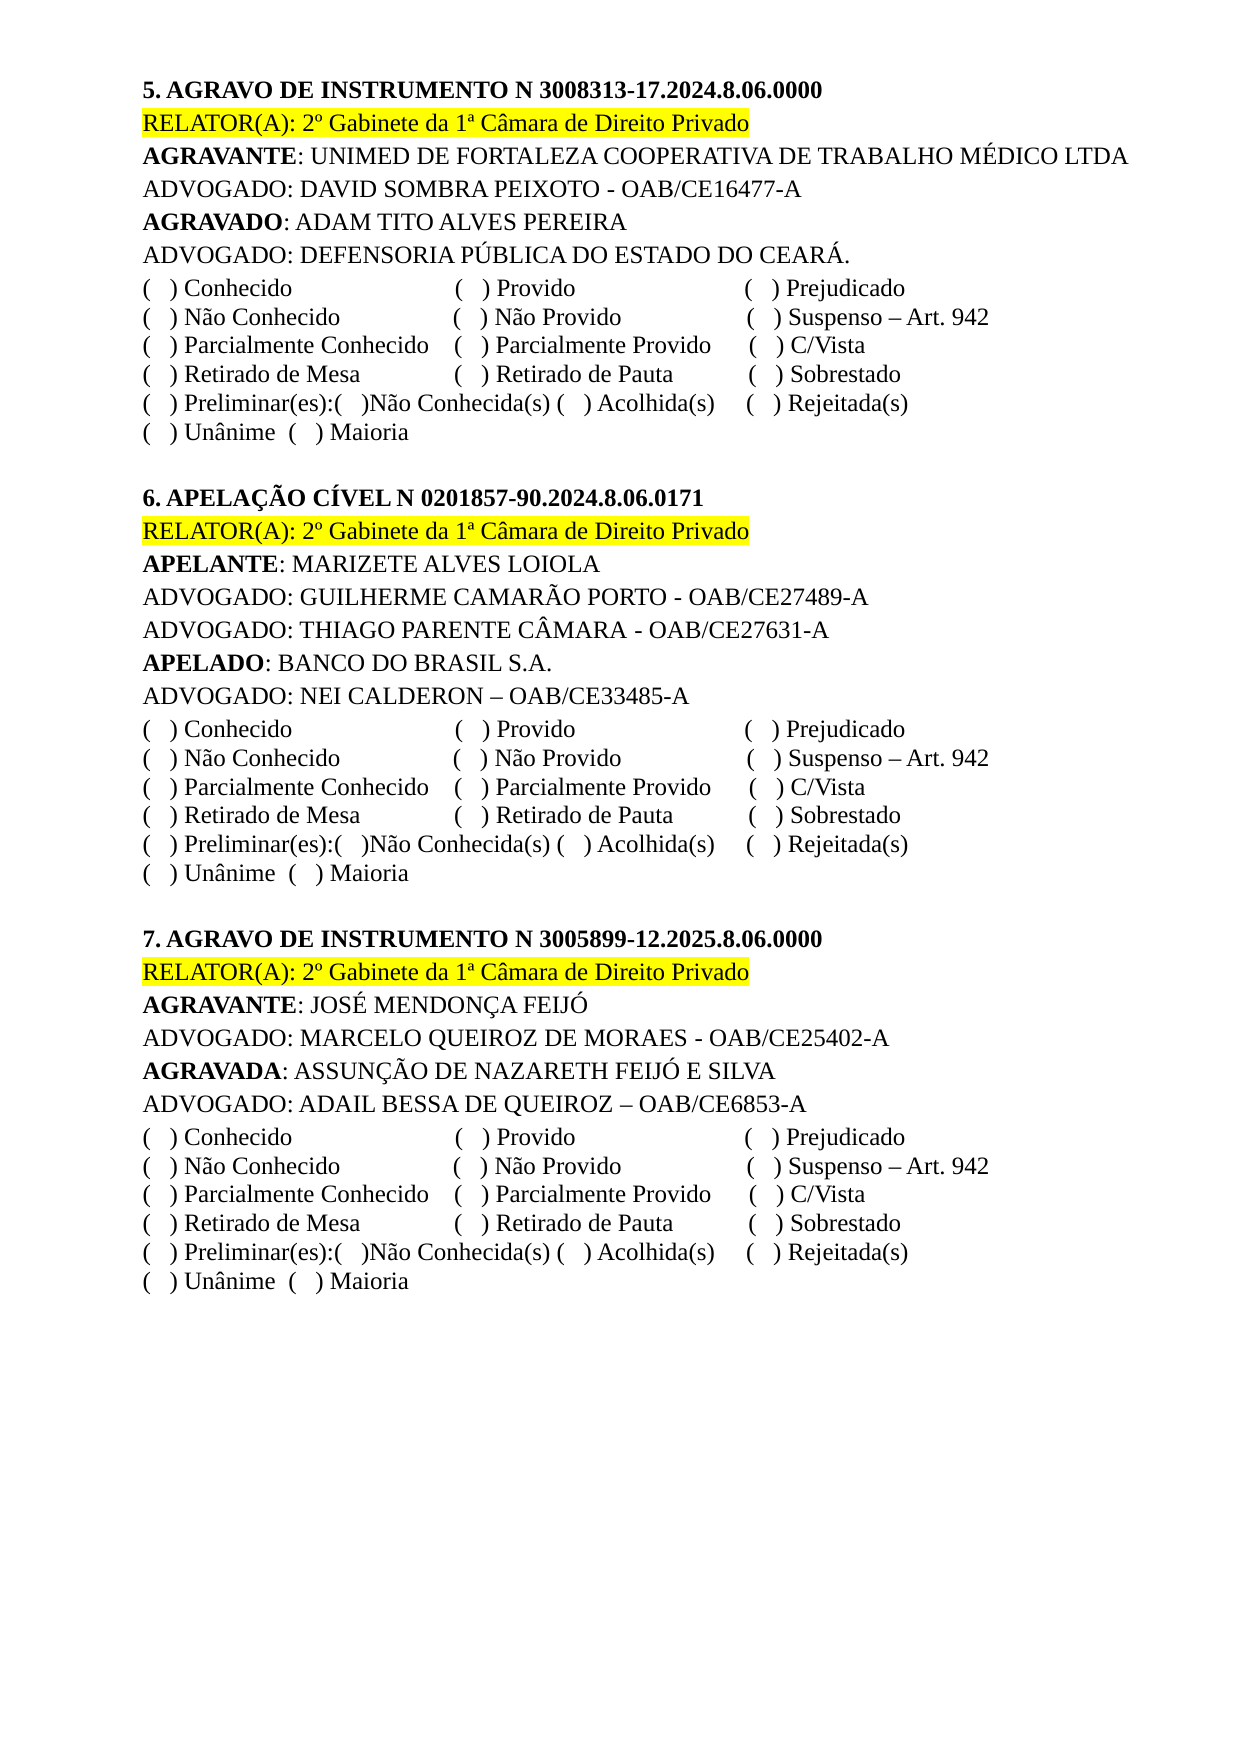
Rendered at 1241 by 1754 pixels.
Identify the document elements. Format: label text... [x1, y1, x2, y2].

text ( ) Conhecido ( ) Provido ( ) Prejudicado [142, 1122, 1141, 1151]
text ( ) Preliminar(es):( )Não Conhecida(s) ( ) Acolhida(s) ( ) Rejeitada(s) [142, 829, 1158, 858]
text ( ) Parcialmente Conhecido ( ) Parcialmente Provido ( ) C/Vista [142, 331, 1158, 359]
text 5. AGRAVO DE INSTRUMENTO N 3008313-17.2024.8.06.0000 RELATOR(A): 2º Gabinete da 1ª Câmara de Direito Privado AGRAVANTE: UNIMED DE FORTALEZA COOPERATIVA DE TRABALHO MÉDICO LTDA ADVOGADO: DAVID SOMBRA PEIXOTO - OAB/CE16477-A AGRAVADO: ADAM TITO ALVES PEREIRA [142, 75, 1141, 236]
text ( ) Unânime ( ) Maioria 6. APELAÇÃO CÍVEL N 0201857-90.2024.8.06.0171 RELATOR(A): 2º Gabinete da 1ª Câmara de Direito Privado APELANTE: MARIZETE ALVES LOIOLA ADVOGADO: GUILHERME CAMARÃO PORTO - OAB/CE27489-A ADVOGADO: THIAGO PARENTE CÂMARA - OAB/CE27631-A APELADO: BANCO DO BRASIL S.A. ADVOGADO: NEI CALDERON – OAB/CE33485-A [142, 417, 1141, 710]
text ( ) Retirado de Mesa ( ) Retirado de Pauta ( ) Sobrestado [142, 800, 1158, 829]
text ADVOGADO: DEFENSORIA PÚBLICA DO ESTADO DO CEARÁ. [142, 240, 1141, 269]
text ( ) Não Conhecido ( ) Não Provido ( ) Suspenso – Art. 942 [142, 743, 1158, 772]
text ( ) Não Conhecido ( ) Não Provido ( ) Suspenso – Art. 942 [142, 1151, 1158, 1179]
text ( ) Unânime ( ) Maioria 7. AGRAVO DE INSTRUMENTO N 3005899-12.2025.8.06.0000 RELATOR(A): 2º Gabinete da 1ª Câmara de Direito Privado AGRAVANTE: JOSÉ MENDONÇA FEIJÓ ADVOGADO: MARCELO QUEIROZ DE MORAES - OAB/CE25402-A AGRAVADA: ASSUNÇÃO DE NAZARETH FEIJÓ E SILVA ADVOGADO: ADAIL BESSA DE QUEIROZ – OAB/CE6853-A [142, 858, 1141, 1118]
text ( ) Preliminar(es):( )Não Conhecida(s) ( ) Acolhida(s) ( ) Rejeitada(s) [142, 388, 1158, 417]
text ( ) Conhecido ( ) Provido ( ) Prejudicado [142, 714, 1141, 743]
text ( ) Parcialmente Conhecido ( ) Parcialmente Provido ( ) C/Vista [142, 1179, 1158, 1208]
text ( ) Parcialmente Conhecido ( ) Parcialmente Provido ( ) C/Vista [142, 772, 1158, 800]
text ( ) Preliminar(es):( )Não Conhecida(s) ( ) Acolhida(s) ( ) Rejeitada(s) [142, 1237, 1158, 1266]
text ( ) Retirado de Mesa ( ) Retirado de Pauta ( ) Sobrestado [142, 1208, 1158, 1237]
text ( ) Retirado de Mesa ( ) Retirado de Pauta ( ) Sobrestado [142, 359, 1158, 388]
text ( ) Unânime ( ) Maioria [142, 1266, 1141, 1361]
text ( ) Conhecido ( ) Provido ( ) Prejudicado [142, 273, 1141, 302]
text ( ) Não Conhecido ( ) Não Provido ( ) Suspenso – Art. 942 [142, 302, 1158, 331]
